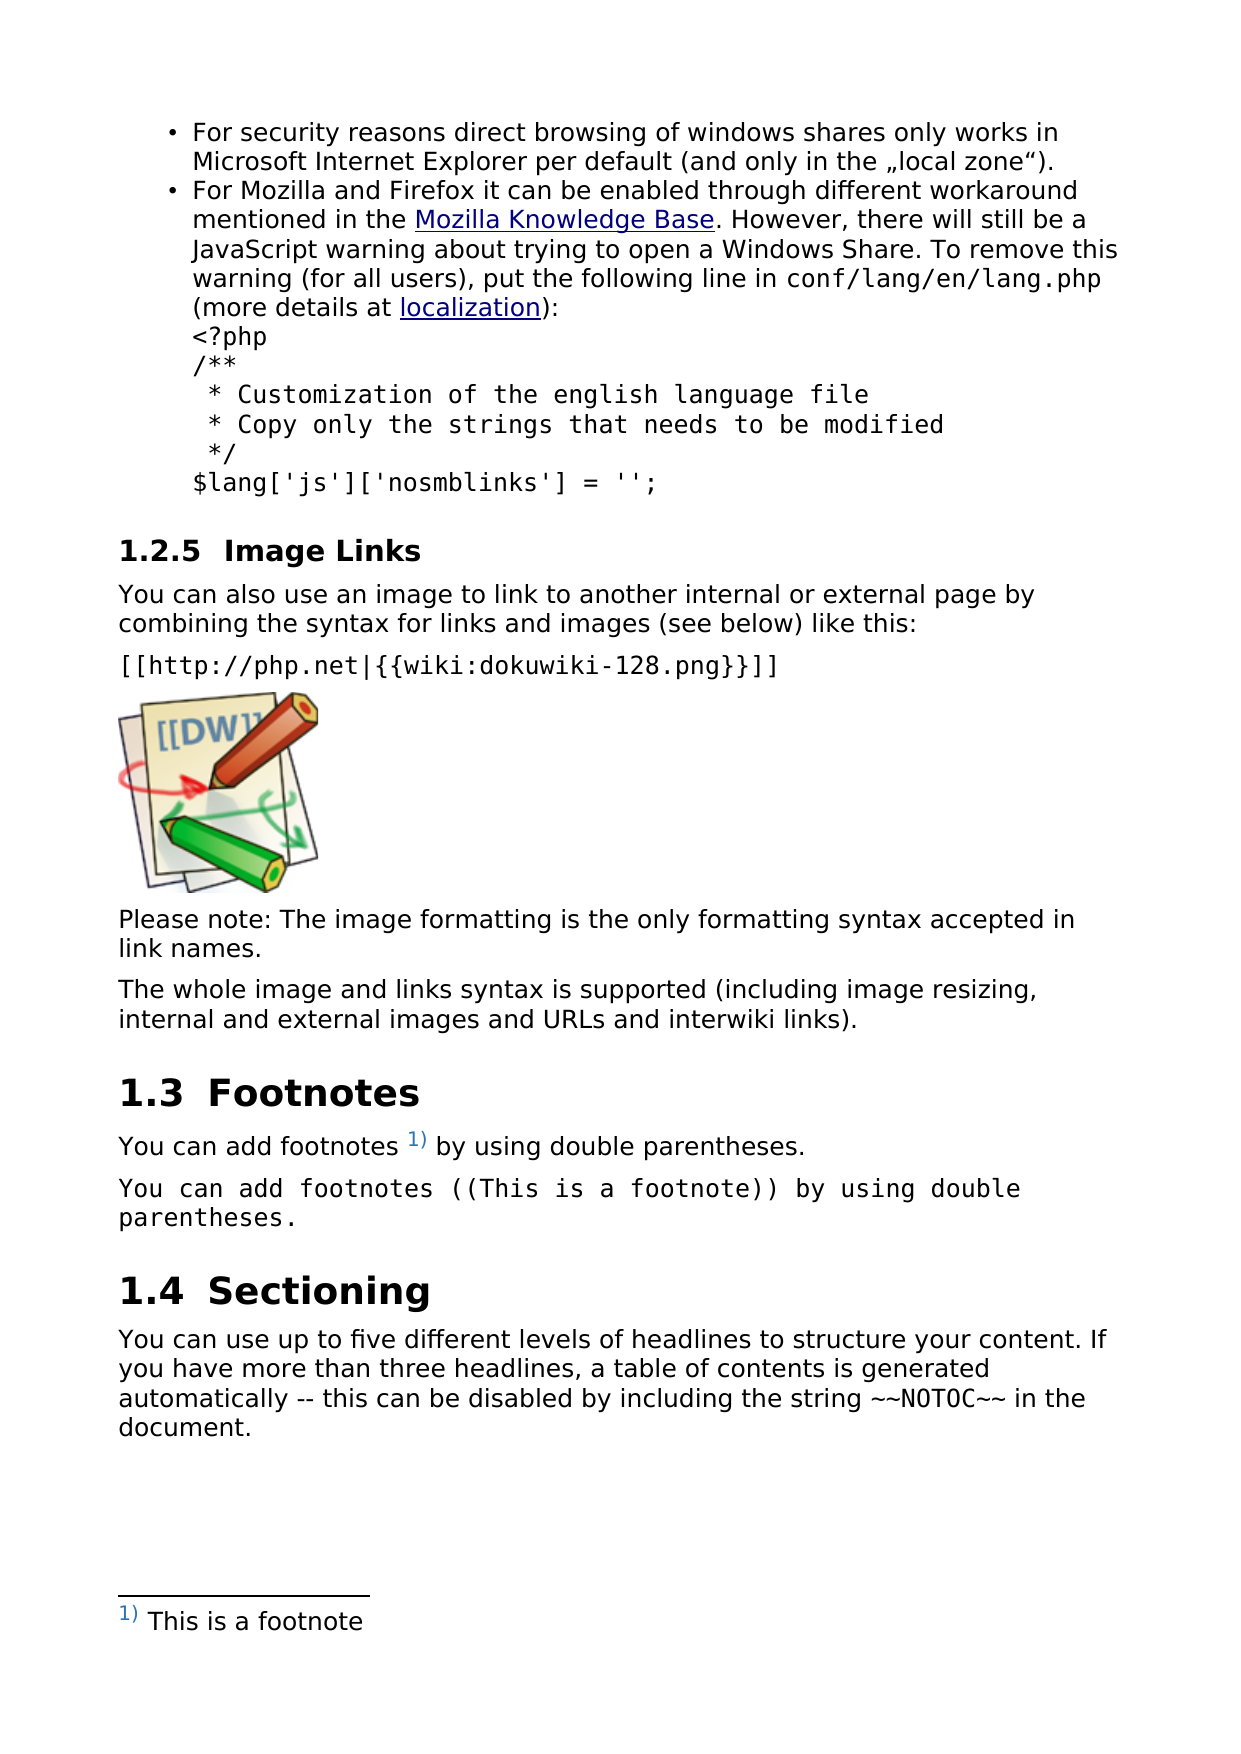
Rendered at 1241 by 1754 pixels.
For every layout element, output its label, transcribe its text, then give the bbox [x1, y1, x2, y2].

text [[http://php.net|{{wiki:dokuwiki-128.png}}]] [118, 651, 1122, 681]
text The whole image and links syntax is supported (including image resizing, internal and external images and URLs and interwiki links). [118, 976, 1122, 1034]
subtitle Footnotes [118, 1071, 1122, 1115]
subtitle Sectioning [118, 1269, 1122, 1313]
text You can add footnotes ((This is a footnote)) by using double parentheses. [118, 1174, 1122, 1232]
text You can also use an image to link to another internal or external page by combining the syntax for links and images (see below) like this: [118, 581, 1122, 639]
picture [118, 692, 319, 893]
text This is a footnote [118, 1602, 1122, 1636]
subtitle Image Links [118, 534, 1122, 568]
list For security reasons direct browsing of windows shares only works in Microsoft Internet Explorer per default (and only in the „local zone“). [177, 118, 1122, 176]
text You can use up to five different levels of headlines to structure your content. If you have more than three headlines, a table of contents is generated automatically -- this can be disabled by including the string ~~NOTOC~~ in the document. [118, 1325, 1122, 1442]
text Please note: The image formatting is the only formatting syntax accepted in link names. [118, 905, 1122, 963]
list For Mozilla and Firefox it can be enabled through different workaround mentioned in the Mozilla Knowledge Base. However, there will still be a JavaScript warning about trying to open a Windows Share. To remove this warning (for all users), put the following line in conf/lang/en/lang.php (more details at localization): [177, 176, 1122, 322]
list <?php /** * Customization of the english language file * Copy only the strings that needs to be modified */ $lang['js']['nosmblinks'] = ''; [177, 322, 1122, 497]
text You can add footnotes by using double parentheses. [118, 1128, 1122, 1162]
